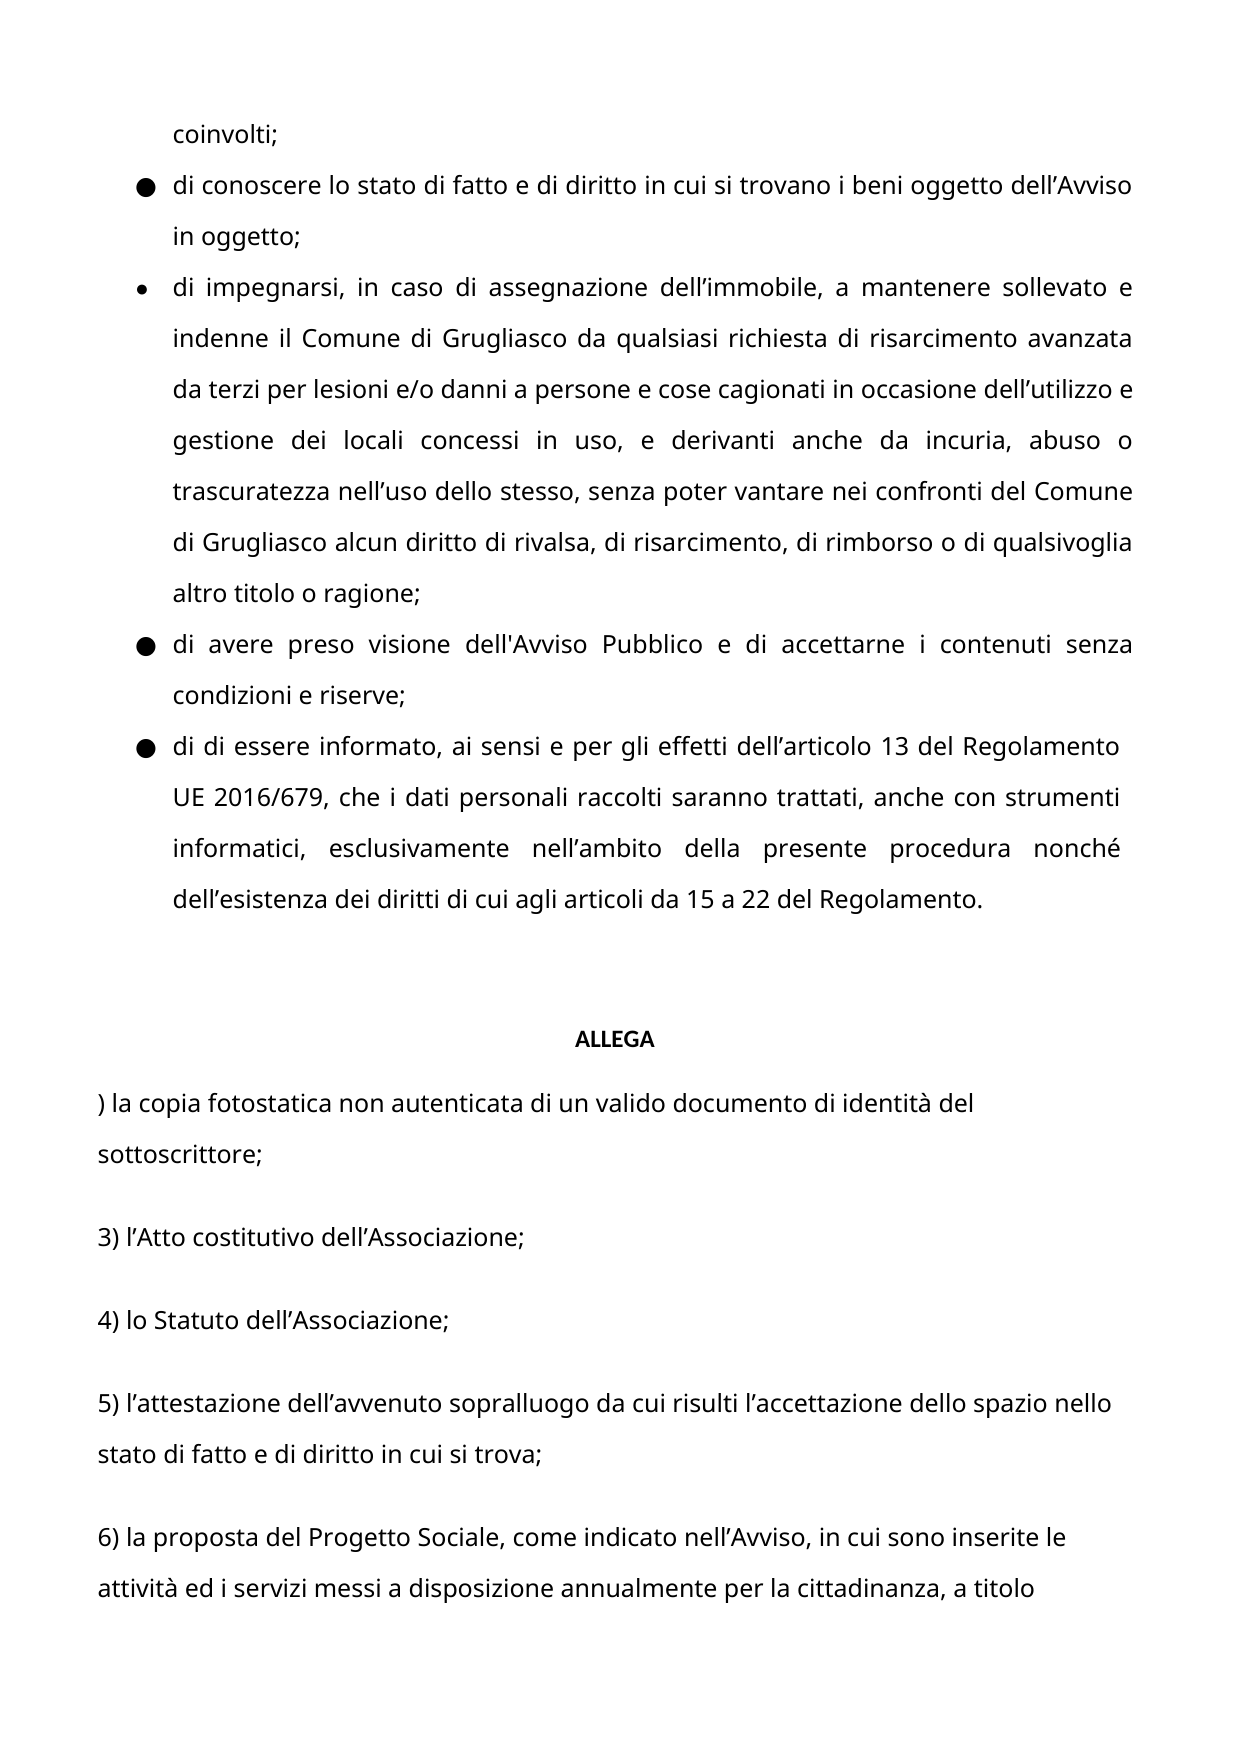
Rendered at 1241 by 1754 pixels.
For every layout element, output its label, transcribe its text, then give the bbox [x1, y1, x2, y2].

list di di essere informato, ai sensi e per gli effetti dell’articolo 13 del Regolamento UE 2016/679, che i dati personali raccolti saranno trattati, anche con strumenti informatici, esclusivamente nell’ambito della presente procedura nonché dell’esistenza dei diritti di cui agli articoli da 15 a 22 del Regolamento. [135, 729, 1122, 916]
text 3) l’Atto costitutivo dell’Associazione; [97, 1220, 1134, 1254]
list di conoscere lo stato di fatto e di diritto in cui si trovano i beni oggetto dell’Avviso in oggetto; [135, 167, 1134, 253]
text ALLEGA [97, 1024, 660, 1054]
text ) la copia fotostatica non autenticata di un valido documento di identità del sottoscrittore; [97, 1086, 1134, 1171]
text 4) lo Statuto dell’Associazione; [97, 1303, 1134, 1337]
text 6) la proposta del Progetto Sociale, come indicato nell’Avviso, in cui sono inserite le attività ed i servizi messi a disposizione annualmente per la cittadinanza, a titolo [97, 1519, 1134, 1604]
text 5) l’attestazione dell’avvenuto sopralluogo da cui risulti l’accettazione dello spazio nello stato di fatto e di diritto in cui si trova; [97, 1385, 1134, 1471]
list di impegnarsi, in caso di assegnazione dell’immobile, a mantenere sollevato e indenne il Comune di Grugliasco da qualsiasi richiesta di risarcimento avanzata da terzi per lesioni e/o danni a persone e cose cagionati in occasione dell’utilizzo e gestione dei locali concessi in uso, e derivanti anche da incuria, abuso o trascuratezza nell’uso dello stesso, senza poter vantare nei confronti del Comune di Grugliasco alcun diritto di rivalsa, di risarcimento, di rimborso o di qualsivoglia altro titolo o ragione; [135, 269, 1134, 610]
list coinvolti; [135, 116, 1134, 151]
list di avere preso visione dell'Avviso Pubblico e di accettarne i contenuti senza condizioni e riserve; [135, 627, 1134, 712]
